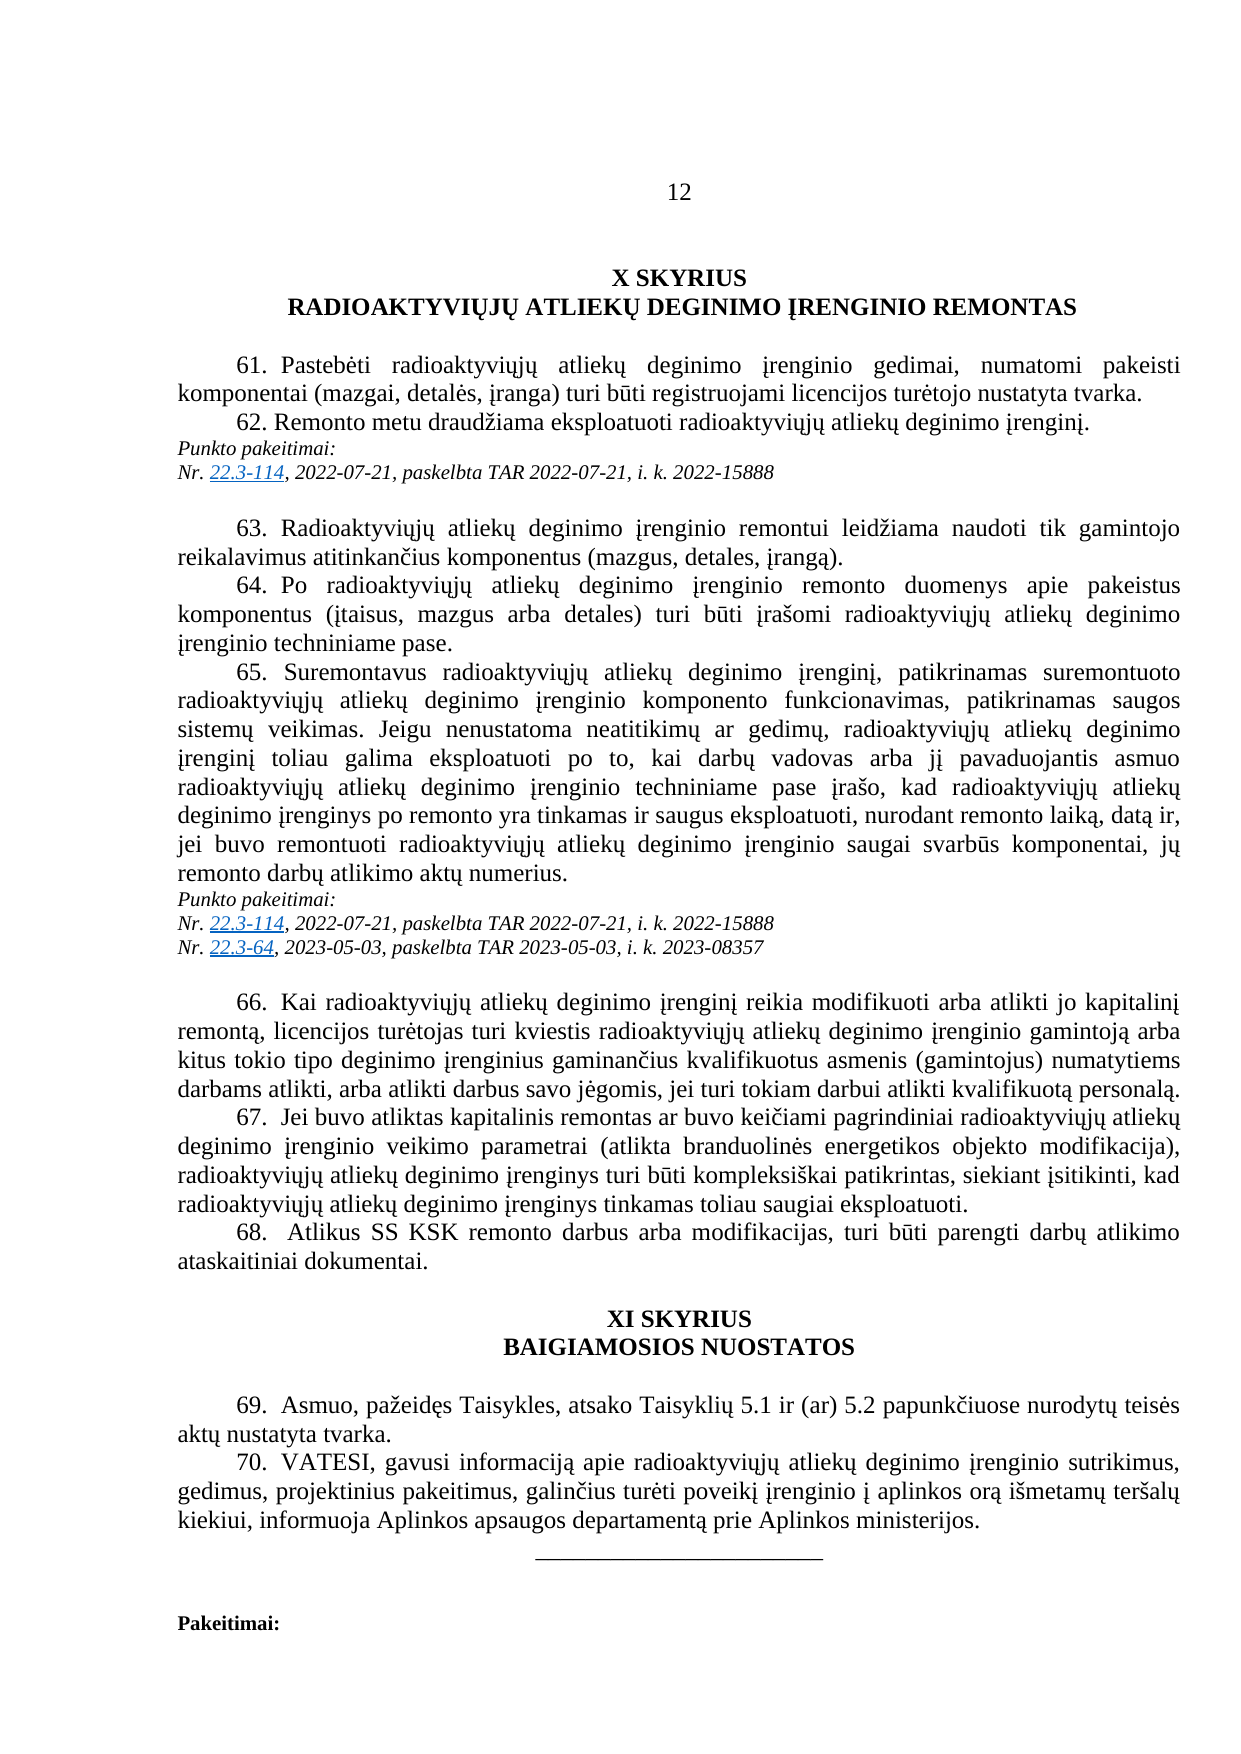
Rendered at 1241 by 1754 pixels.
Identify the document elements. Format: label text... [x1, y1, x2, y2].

text RADIOAKTYVIŲJŲ ATLIEKŲ DEGINIMO ĮRENGINIO REMONTAS [177, 292, 1181, 321]
text 61. Pastebėti radioaktyviųjų atliekų deginimo įrenginio gedimai, numatomi pakeisti komponentai (mazgai, detalės, įranga) turi būti registruojami licencijos turėtojo nustatyta tvarka. [177, 350, 1181, 407]
text 62. Remonto metu draudžiama eksploatuoti radioaktyviųjų atliekų deginimo įrenginį. [177, 407, 1181, 436]
text 68. Atlikus SS KSK remonto darbus arba modifikacijas, turi būti parengti darbų atlikimo ataskaitiniai dokumentai. [177, 1217, 1181, 1275]
text 67. Jei buvo atliktas kapitalinis remontas ar buvo keičiami pagrindiniai radioaktyviųjų atliekų deginimo įrenginio veikimo parametrai (atlikta branduolinės energetikos objekto modifikacija), radioaktyviųjų atliekų deginimo įrenginys turi būti kompleksiškai patikrintas, siekiant įsitikinti, kad radioaktyviųjų atliekų deginimo įrenginys tinkamas toliau saugiai eksploatuoti. [177, 1102, 1181, 1217]
text Nr. 22.3-114, 2022-07-21, paskelbta TAR 2022-07-21, i. k. 2022-15888 [177, 460, 1181, 484]
text 63. Radioaktyviųjų atliekų deginimo įrenginio remontui leidžiama naudoti tik gamintojo reikalavimus atitinkančius komponentus (mazgus, detales, įrangą). [177, 513, 1181, 570]
text Punkto pakeitimai: [177, 887, 1181, 911]
text XI SKYRIUS [177, 1304, 1181, 1332]
text 64. Po radioaktyviųjų atliekų deginimo įrenginio remonto duomenys apie pakeistus komponentus (įtaisus, mazgus arba detales) turi būti įrašomi radioaktyviųjų atliekų deginimo įrenginio techniniame pase. [177, 570, 1181, 657]
text BAIGIAMOSIOS NUOSTATOS [177, 1332, 1181, 1361]
text 69. Asmuo, pažeidęs Taisykles, atsako Taisyklių 5.1 ir (ar) 5.2 papunkčiuose nurodytų teisės aktų nustatyta tvarka. [177, 1390, 1181, 1447]
text X SKYRIUS [177, 263, 1181, 292]
text Nr. 22.3-64, 2023-05-03, paskelbta TAR 2023-05-03, i. k. 2023-08357 [177, 935, 1181, 959]
text Punkto pakeitimai: [177, 436, 1181, 460]
text Nr. 22.3-114, 2022-07-21, paskelbta TAR 2022-07-21, i. k. 2022-15888 [177, 911, 1181, 935]
text Pakeitimai: [177, 1611, 1181, 1635]
text _______________________ [177, 1534, 1181, 1562]
text 70. VATESI, gavusi informaciją apie radioaktyviųjų atliekų deginimo įrenginio sutrikimus, gedimus, projektinius pakeitimus, galinčius turėti poveikį įrenginio į aplinkos orą išmetamų teršalų kiekiui, informuoja Aplinkos apsaugos departamentą prie Aplinkos ministerijos. [177, 1447, 1181, 1534]
text 66. Kai radioaktyviųjų atliekų deginimo įrenginį reikia modifikuoti arba atlikti jo kapitalinį remontą, licencijos turėtojas turi kviestis radioaktyviųjų atliekų deginimo įrenginio gamintoją arba kitus tokio tipo deginimo įrenginius gaminančius kvalifikuotus asmenis (gamintojus) numatytiems darbams atlikti, arba atlikti darbus savo jėgomis, jei turi tokiam darbui atlikti kvalifikuotą personalą. [177, 987, 1181, 1102]
text 65. Suremontavus radioaktyviųjų atliekų deginimo įrenginį, patikrinamas suremontuoto radioaktyviųjų atliekų deginimo įrenginio komponento funkcionavimas, patikrinamas saugos sistemų veikimas. Jeigu nenustatoma neatitikimų ar gedimų, radioaktyviųjų atliekų deginimo įrenginį toliau galima eksploatuoti po to, kai darbų vadovas arba jį pavaduojantis asmuo radioaktyviųjų atliekų deginimo įrenginio techniniame pase įrašo, kad radioaktyviųjų atliekų deginimo įrenginys po remonto yra tinkamas ir saugus eksploatuoti, nurodant remonto laiką, datą ir, jei buvo remontuoti radioaktyviųjų atliekų deginimo įrenginio saugai svarbūs komponentai, jų remonto darbų atlikimo aktų numerius. [177, 657, 1181, 887]
